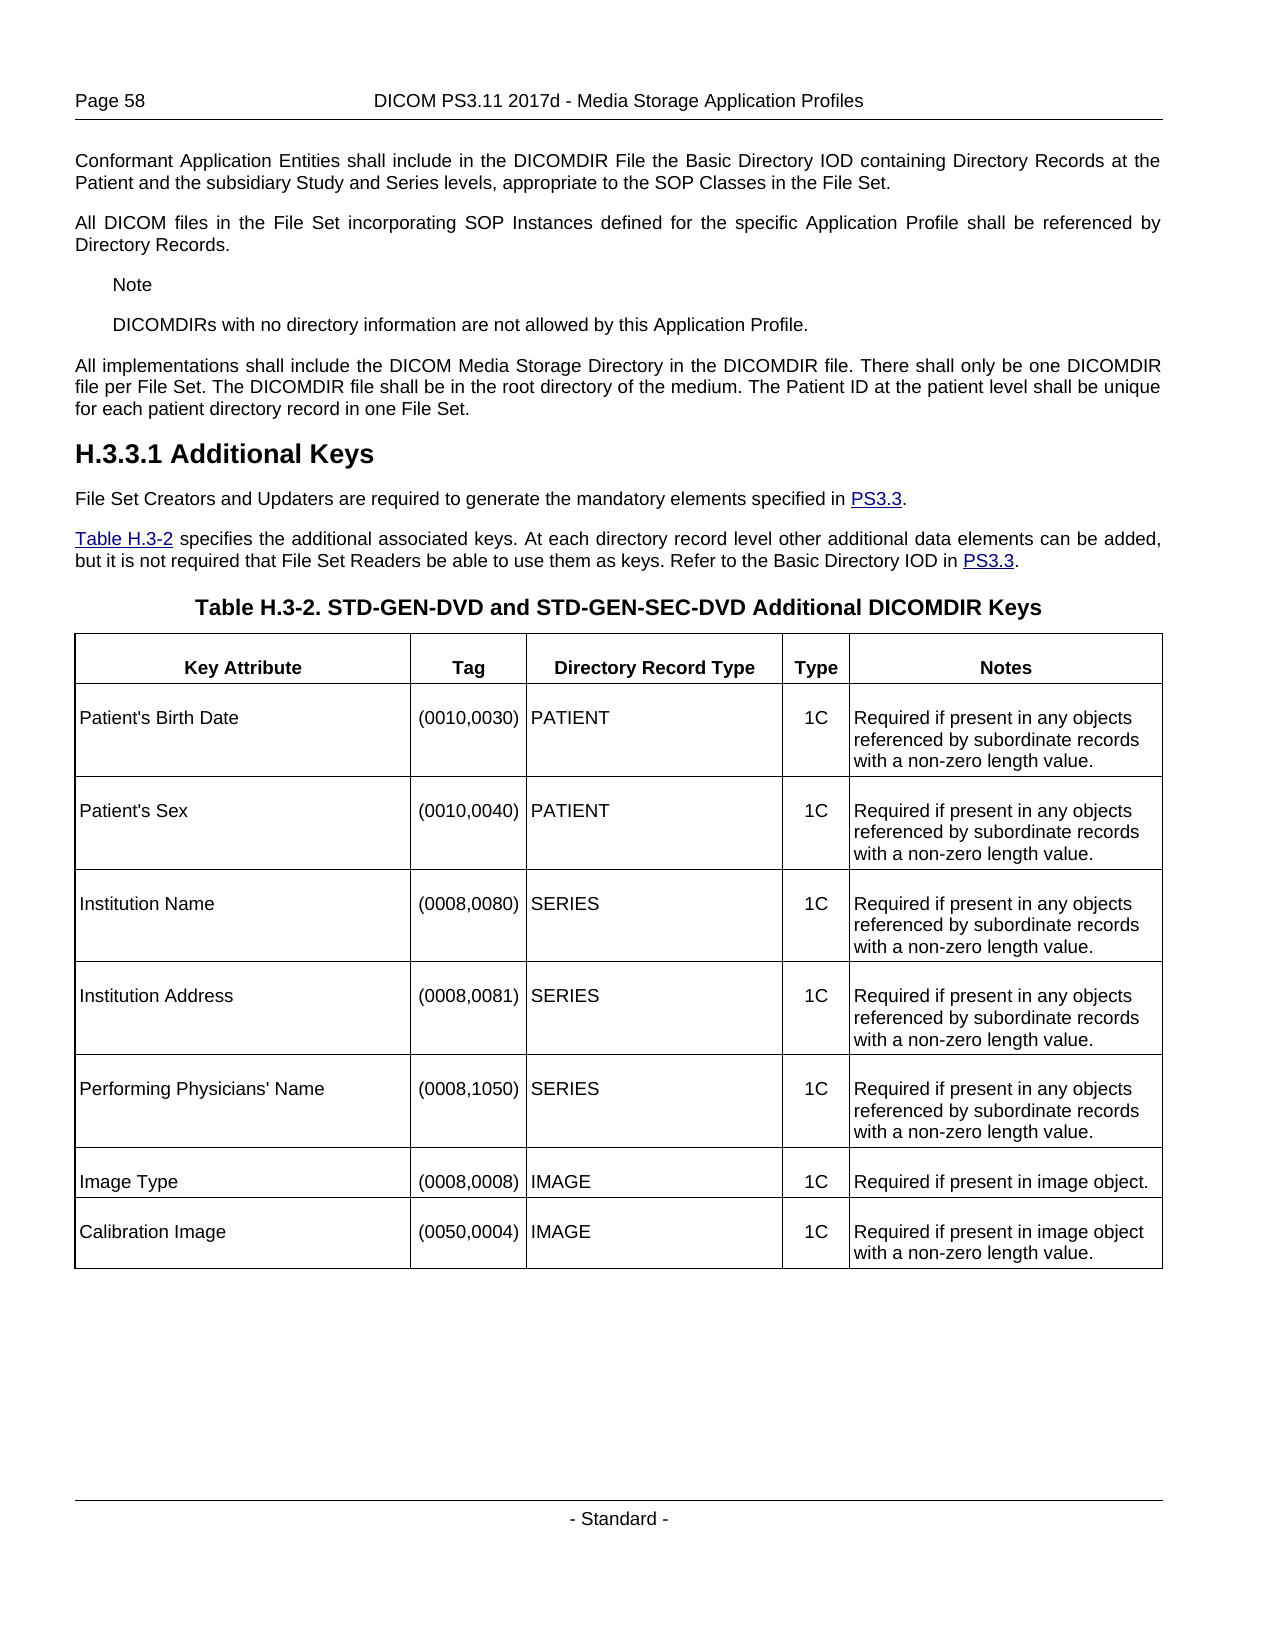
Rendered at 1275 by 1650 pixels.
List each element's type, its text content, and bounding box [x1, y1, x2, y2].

text All implementations shall include the DICOM Media Storage Directory in the DICOMDIR file. There shall only be one DICOMDIR file per File Set. The DICOMDIR file shall be in the root directory of the medium. The Patient ID at the patient level shall be unique for each patient directory record in one File Set. [75, 354, 1162, 419]
table_cell Image Type [76, 1148, 410, 1197]
text Table H.3-2. STD-GEN-DVD and STD-GEN-SEC-DVD Additional DICOMDIR Keys [75, 594, 1162, 619]
text H.3.3.1 Additional Keys [75, 438, 1162, 469]
table_cell Required if present in any objects referenced by subordinate records with a non-zero length value. [850, 962, 1162, 1054]
table_cell 1C [783, 684, 849, 776]
table_header Tag [411, 634, 526, 683]
table_cell 1C [783, 962, 849, 1054]
table_cell 1C [783, 1198, 849, 1268]
table_cell Required if present in any objects referenced by subordinate records with a non-zero length value. [850, 870, 1162, 961]
table_cell Performing Physicians' Name [76, 1055, 410, 1147]
table_cell (0010,0030) [411, 684, 526, 776]
table_header Notes [850, 634, 1162, 683]
text Note [112, 274, 1125, 295]
table_cell Required if present in image object with a non-zero length value. [850, 1198, 1162, 1268]
table_cell 1C [783, 777, 849, 868]
table_cell IMAGE [527, 1198, 782, 1268]
table_cell (0008,0081) [411, 962, 526, 1054]
table_cell 1C [783, 1148, 849, 1197]
table_cell SERIES [527, 1055, 782, 1147]
text File Set Creators and Updaters are required to generate the mandatory elements specified in PS3.3. [75, 488, 1162, 509]
table_cell 1C [783, 1055, 849, 1147]
table_cell Institution Address [76, 962, 410, 1054]
table_header Directory Record Type [527, 634, 782, 683]
table_cell (0008,0008) [411, 1148, 526, 1197]
table_cell Patient's Sex [76, 777, 410, 868]
table_cell Required if present in image object. [850, 1148, 1162, 1197]
table_cell Patient's Birth Date [76, 684, 410, 776]
table_cell IMAGE [527, 1148, 782, 1197]
table_cell Required if present in any objects referenced by subordinate records with a non-zero length value. [850, 777, 1162, 868]
table_cell PATIENT [527, 684, 782, 776]
table_cell Calibration Image [76, 1198, 410, 1268]
text All DICOM files in the File Set incorporating SOP Instances defined for the specific Application Profile shall be referenced by Directory Records. [75, 212, 1162, 255]
table_cell Required if present in any objects referenced by subordinate records with a non-zero length value. [850, 1055, 1162, 1147]
table_cell Institution Name [76, 870, 410, 961]
table_header Type [783, 634, 849, 683]
table_cell SERIES [527, 962, 782, 1054]
table_cell (0008,1050) [411, 1055, 526, 1147]
table_cell PATIENT [527, 777, 782, 868]
table_header Key Attribute [76, 634, 410, 683]
table_cell (0010,0040) [411, 777, 526, 868]
table_cell Required if present in any objects referenced by subordinate records with a non-zero length value. [850, 684, 1162, 776]
table_cell SERIES [527, 870, 782, 961]
text Table H.3-2 specifies the additional associated keys. At each directory record level other additional data elements can be added, but it is not required that File Set Readers be able to use them as keys. Refer to the Basic Directory IOD in PS3.3. [75, 528, 1162, 571]
table_cell 1C [783, 870, 849, 961]
text DICOMDIRs with no directory information are not allowed by this Application Profile. [112, 314, 1125, 336]
text Conformant Application Entities shall include in the DICOMDIR File the Basic Directory IOD containing Directory Records at the Patient and the subsidiary Study and Series levels, appropriate to the SOP Classes in the File Set. [75, 150, 1162, 193]
table_cell (0008,0080) [411, 870, 526, 961]
table_cell (0050,0004) [411, 1198, 526, 1268]
